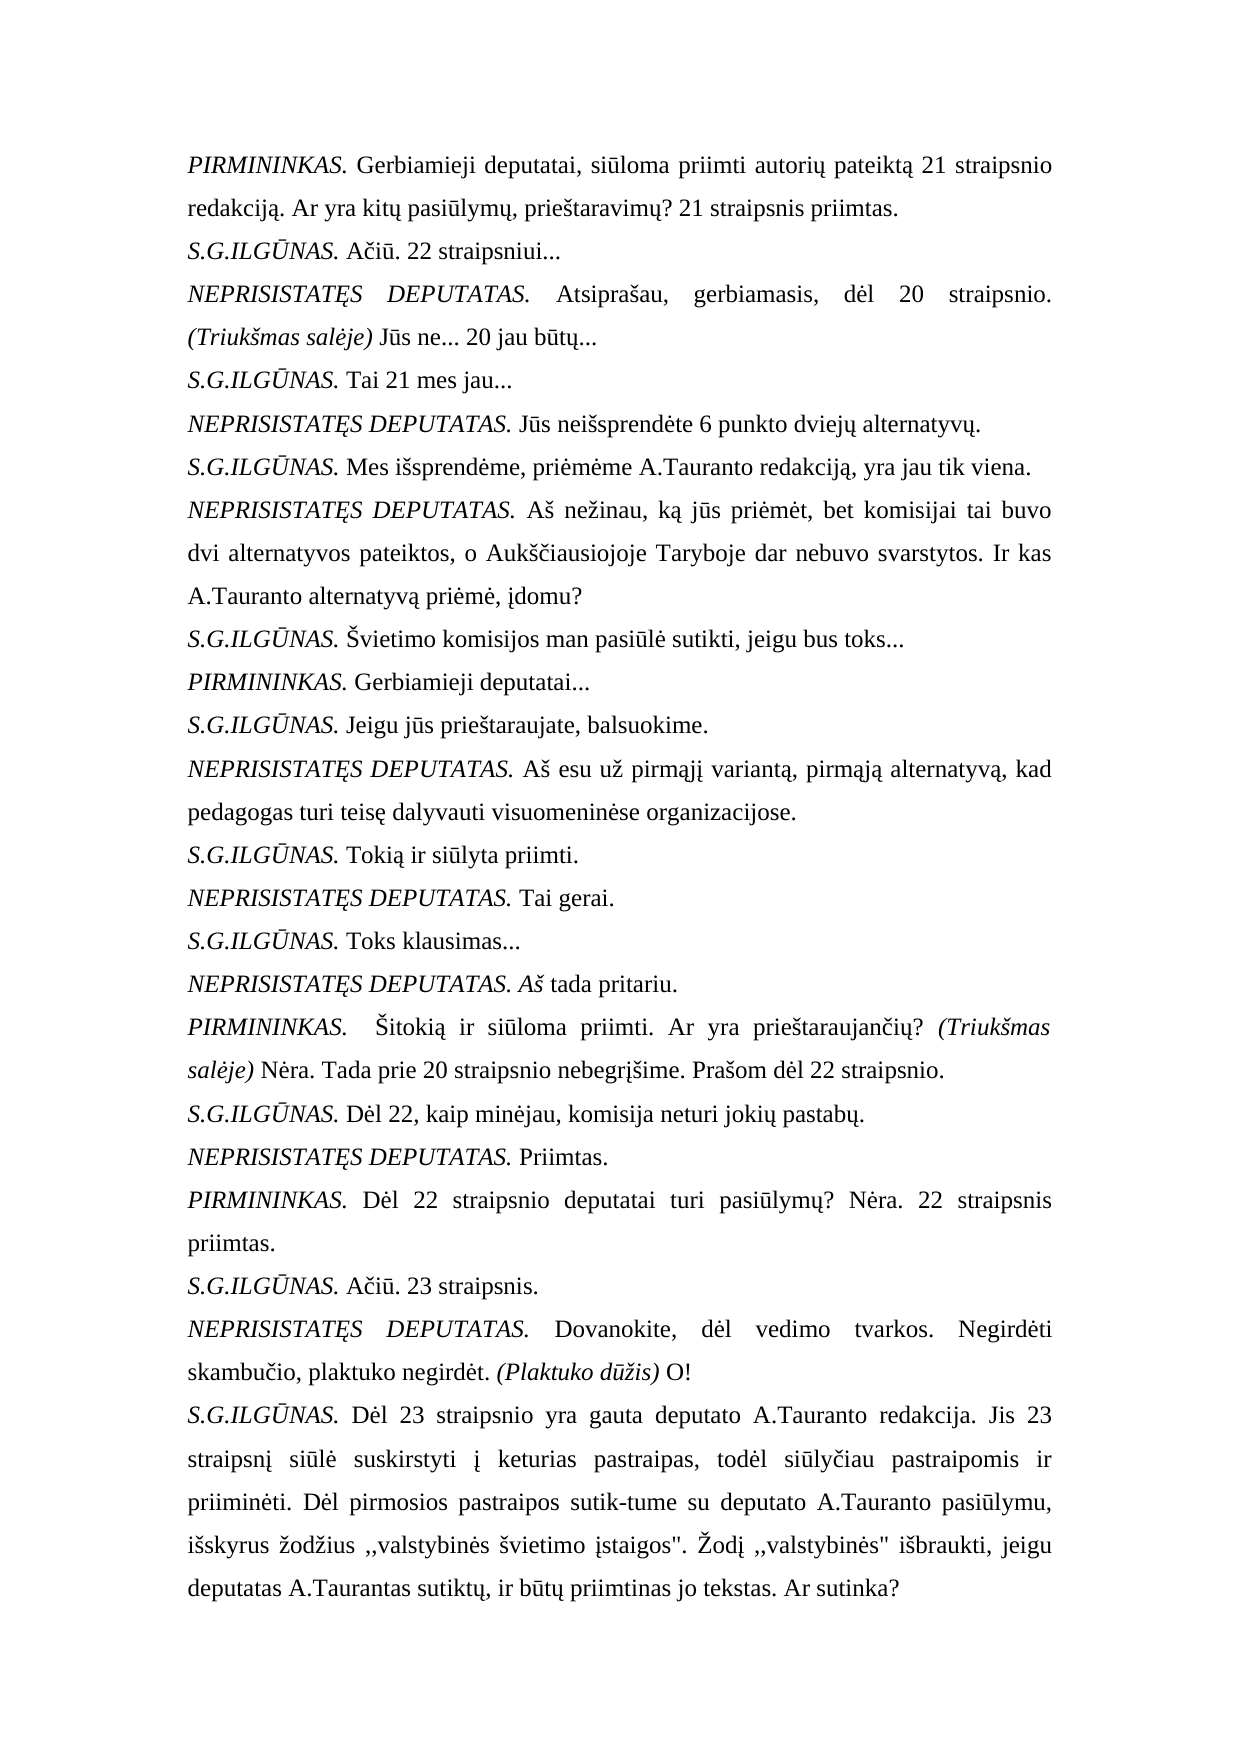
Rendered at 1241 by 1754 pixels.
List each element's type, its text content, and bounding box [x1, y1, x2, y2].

text PIRMININKAS. Gerbiamieji deputatai... [187, 667, 1053, 696]
text S.G.ILGŪNAS. Tai 21 mes jau... [187, 366, 1053, 394]
text PIRMININKAS. Gerbiamieji deputatai, siūloma priimti autorių pateiktą 21 straipsnio redakciją. Ar yra kitų pasiūlymų, prieštaravimų? 21 straipsnis priimtas. [187, 150, 1053, 222]
text NEPRISISTATĘS DEPUTATAS. Priimtas. [187, 1142, 1053, 1171]
text S.G.ILGŪNAS. Jeigu jūs prieštaraujate, balsuokime. [187, 711, 1053, 739]
text NEPRISISTATĘS DEPUTATAS. Aš esu už pirmąjį variantą, pirmąją alternatyvą, kad pedagogas turi teisę dalyvauti visuomeninėse organizacijose. [187, 754, 1053, 826]
text S.G.ILGŪNAS. Dėl 22, kaip minėjau, komisija neturi jokių pastabų. [187, 1099, 1053, 1127]
text S.G.ILGŪNAS. Toks klausimas... [187, 926, 1053, 955]
text PIRMININKAS. Dėl 22 straipsnio deputatai turi pasiūlymų? Nėra. 22 straipsnis priimtas. [187, 1185, 1053, 1257]
text NEPRISISTATĘS DEPUTATAS. Aš tada pritariu. [187, 969, 1053, 998]
text S.G.ILGŪNAS. Švietimo komisijos man pasiūlė sutikti, jeigu bus toks... [187, 624, 1053, 653]
text NEPRISISTATĘS DEPUTATAS. Dovanokite, dėl vedimo tvarkos. Negirdėti skambučio, plaktuko negirdėt. (Plaktuko dūžis) O! [187, 1314, 1053, 1386]
text PIRMININKAS. Šitokią ir siūloma priimti. Ar yra prieštaraujančių? (Triukšmas salėje) Nėra. Tada prie 20 straipsnio nebegrįšime. Prašom dėl 22 straipsnio. [187, 1012, 1053, 1084]
text S.G.ILGŪNAS. Dėl 23 straipsnio yra gauta deputato A.Tauranto redakcija. Jis 23 straipsnį siūlė suskirstyti į keturias pastraipas, todėl siūlyčiau pastraipomis ir priiminėti. Dėl pirmosios pastraipos sutik-tume su deputato A.Tauranto pasiūlymu, išskyrus žodžius ,,valstybinės švietimo įstaigos". Žodį ,,valstybinės" išbraukti, jeigu deputatas A.Taurantas sutiktų, ir būtų priimtinas jo tekstas. Ar sutinka? [187, 1401, 1053, 1602]
text NEPRISISTATĘS DEPUTATAS. Aš nežinau, ką jūs priėmėt, bet komisijai tai buvo dvi alternatyvos pateiktos, o Aukščiausiojoje Taryboje dar nebuvo svarstytos. Ir kas A.Tauranto alternatyvą priėmė, įdomu? [187, 495, 1053, 610]
text S.G.ILGŪNAS. Mes išsprendėme, priėmėme A.Tauranto redakciją, yra jau tik viena. [187, 452, 1053, 481]
text NEPRISISTATĘS DEPUTATAS. Jūs neišsprendėte 6 punkto dviejų alternatyvų. [187, 409, 1053, 437]
text S.G.ILGŪNAS. Ačiū. 23 straipsnis. [187, 1271, 1053, 1300]
text NEPRISISTATĘS DEPUTATAS. Tai gerai. [187, 883, 1053, 912]
text NEPRISISTATĘS DEPUTATAS. Atsiprašau, gerbiamasis, dėl 20 straipsnio. (Triukšmas salėje) Jūs ne... 20 jau būtų... [187, 279, 1053, 351]
text S.G.ILGŪNAS. Tokią ir siūlyta priimti. [187, 840, 1053, 869]
text S.G.ILGŪNAS. Ačiū. 22 straipsniui... [187, 236, 1053, 265]
